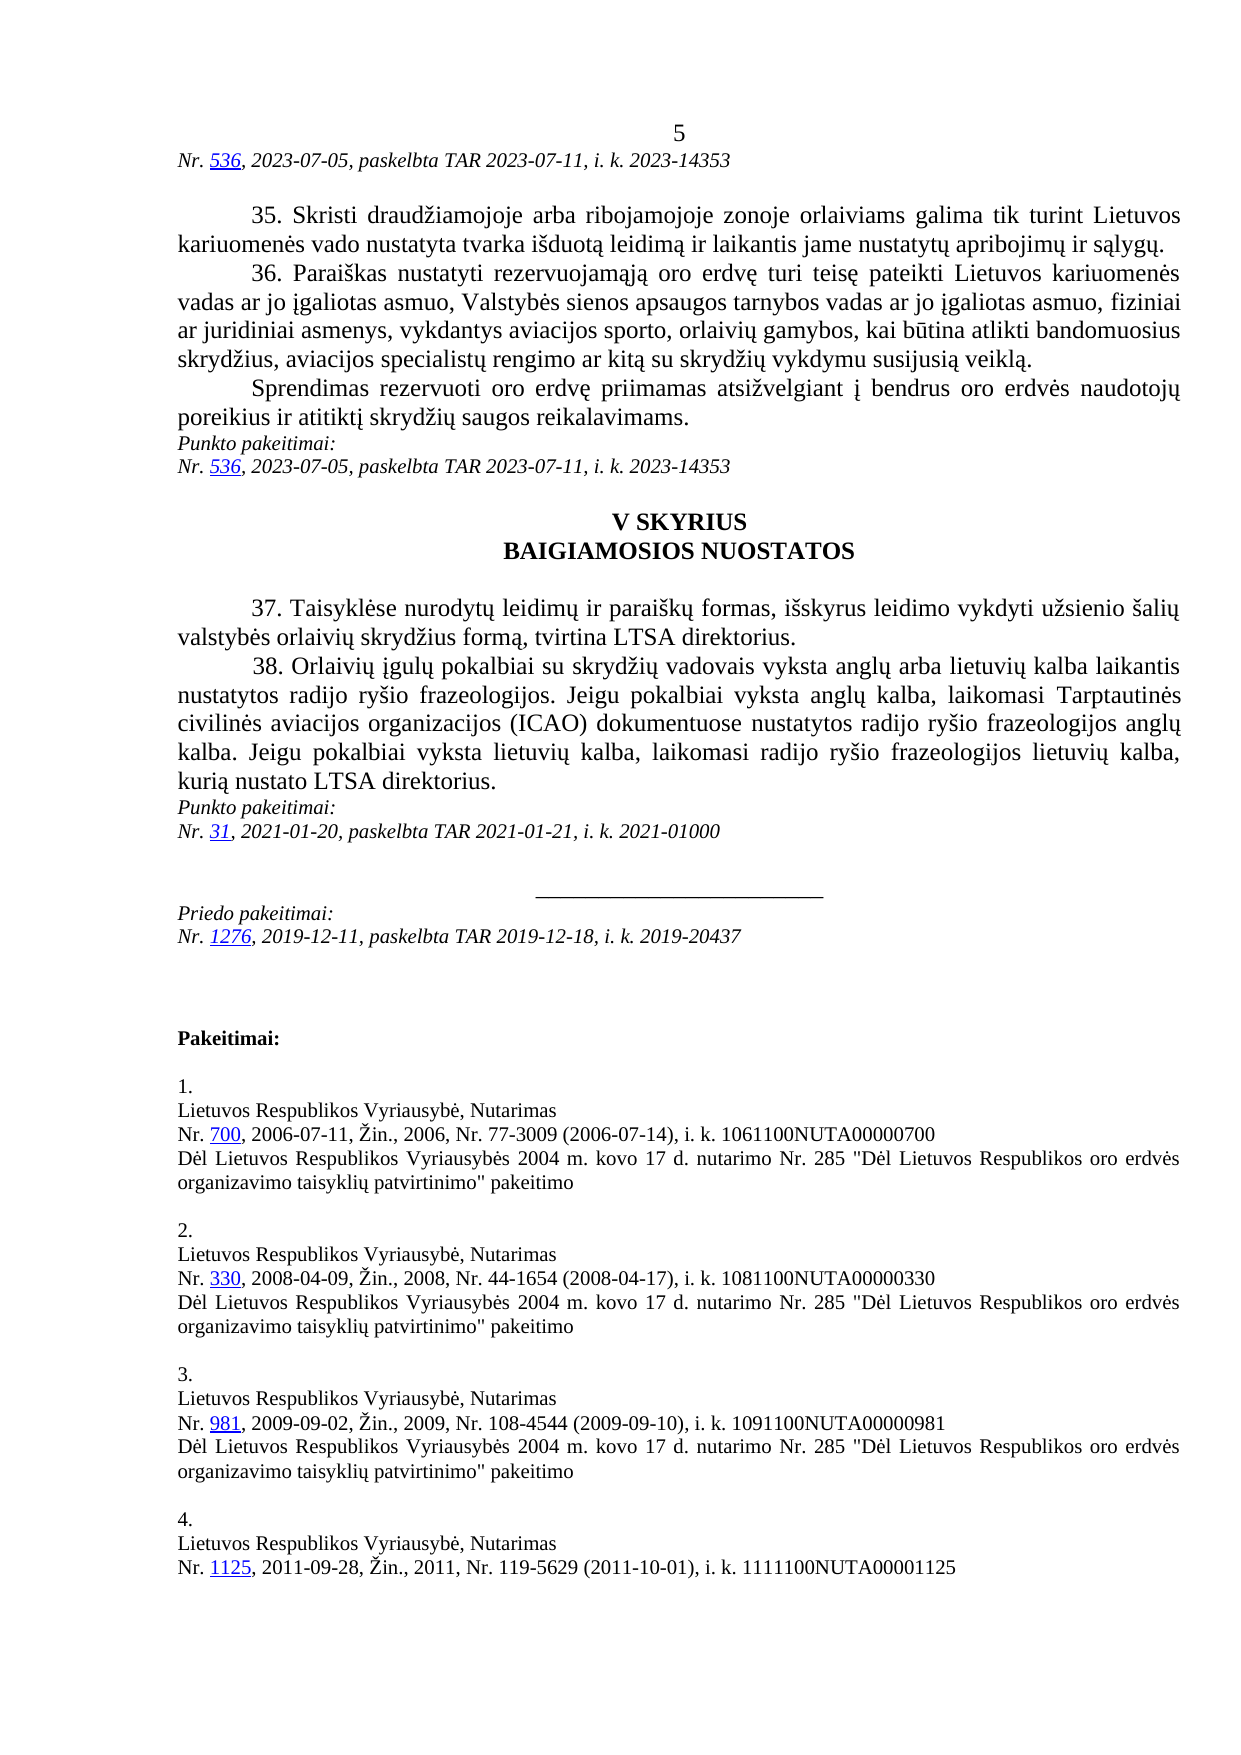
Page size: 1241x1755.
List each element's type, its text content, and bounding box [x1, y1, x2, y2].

text Nr. 31, 2021-01-20, paskelbta TAR 2021-01-21, i. k. 2021-01000 [177, 819, 1181, 843]
text 3. [177, 1362, 1181, 1386]
text Lietuvos Respublikos Vyriausybė, Nutarimas [177, 1531, 1181, 1555]
text 35. Skristi draudžiamojoje arba ribojamojoje zonoje orlaiviams galima tik turint Lietuvos kariuomenės vado nustatyta tvarka išduotą leidimą ir laikantis jame nustatytų apribojimų ir sąlygų. [177, 200, 1181, 258]
text 38. Orlaivių įgulų pokalbiai su skrydžių vadovais vyksta anglų arba lietuvių kalba laikantis nustatytos radijo ryšio frazeologijos. Jeigu pokalbiai vyksta anglų kalba, laikomasi Tarptautinės civilinės aviacijos organizacijos (ICAO) dokumentuose nustatytos radijo ryšio frazeologijos anglų kalba. Jeigu pokalbiai vyksta lietuvių kalba, laikomasi radijo ryšio frazeologijos lietuvių kalba, kurią nustato LTSA direktorius. [177, 651, 1181, 795]
text Punkto pakeitimai: [177, 795, 1181, 819]
text 4. [177, 1507, 1181, 1531]
text Priedo pakeitimai: [177, 900, 1181, 924]
text Punkto pakeitimai: [177, 430, 1181, 454]
text Nr. 330, 2008-04-09, Žin., 2008, Nr. 44-1654 (2008-04-17), i. k. 1081100NUTA00000330 [177, 1266, 1181, 1290]
text Dėl Lietuvos Respublikos Vyriausybės 2004 m. kovo 17 d. nutarimo Nr. 285 "Dėl Lietuvos Respublikos oro erdvės organizavimo taisyklių patvirtinimo" pakeitimo [177, 1146, 1181, 1194]
text Nr. 700, 2006-07-11, Žin., 2006, Nr. 77-3009 (2006-07-14), i. k. 1061100NUTA00000700 [177, 1122, 1181, 1146]
text Lietuvos Respublikos Vyriausybė, Nutarimas [177, 1098, 1181, 1122]
text BAIGIAMOSIOS NUOSTATOS [177, 536, 1181, 565]
text Lietuvos Respublikos Vyriausybė, Nutarimas [177, 1386, 1181, 1410]
text 36. Paraiškas nustatyti rezervuojamąją oro erdvę turi teisę pateikti Lietuvos kariuomenės vadas ar jo įgaliotas asmuo, Valstybės sienos apsaugos tarnybos vadas ar jo įgaliotas asmuo, fiziniai ar juridiniai asmenys, vykdantys aviacijos sporto, orlaivių gamybos, kai būtina atlikti bandomuosius skrydžius, aviacijos specialistų rengimo ar kitą su skrydžių vykdymu susijusią veiklą. [177, 258, 1181, 373]
text Pakeitimai: [177, 1025, 1181, 1049]
text Dėl Lietuvos Respublikos Vyriausybės 2004 m. kovo 17 d. nutarimo Nr. 285 "Dėl Lietuvos Respublikos oro erdvės organizavimo taisyklių patvirtinimo" pakeitimo [177, 1434, 1181, 1483]
text V SKYRIUS [177, 507, 1181, 536]
text Nr. 1276, 2019-12-11, paskelbta TAR 2019-12-18, i. k. 2019-20437 [177, 924, 1181, 948]
text _______________________ [177, 872, 1181, 900]
text Nr. 981, 2009-09-02, Žin., 2009, Nr. 108-4544 (2009-09-10), i. k. 1091100NUTA00000981 [177, 1410, 1181, 1434]
text Sprendimas rezervuoti oro erdvę priimamas atsižvelgiant į bendrus oro erdvės naudotojų poreikius ir atitiktį skrydžių saugos reikalavimams. [177, 373, 1181, 430]
text 2. [177, 1218, 1181, 1242]
text Nr. 536, 2023-07-05, paskelbta TAR 2023-07-11, i. k. 2023-14353 [177, 454, 1181, 478]
text 1. [177, 1073, 1181, 1098]
text Dėl Lietuvos Respublikos Vyriausybės 2004 m. kovo 17 d. nutarimo Nr. 285 "Dėl Lietuvos Respublikos oro erdvės organizavimo taisyklių patvirtinimo" pakeitimo [177, 1290, 1181, 1338]
text Lietuvos Respublikos Vyriausybė, Nutarimas [177, 1242, 1181, 1266]
text Nr. 1125, 2011-09-28, Žin., 2011, Nr. 119-5629 (2011-10-01), i. k. 1111100NUTA00001125 [177, 1555, 1181, 1579]
text 37. Taisyklėse nurodytų leidimų ir paraiškų formas, išskyrus leidimo vykdyti užsienio šalių valstybės orlaivių skrydžius formą, tvirtina LTSA direktorius. [177, 593, 1181, 651]
text Nr. 536, 2023-07-05, paskelbta TAR 2023-07-11, i. k. 2023-14353 [177, 148, 1181, 172]
